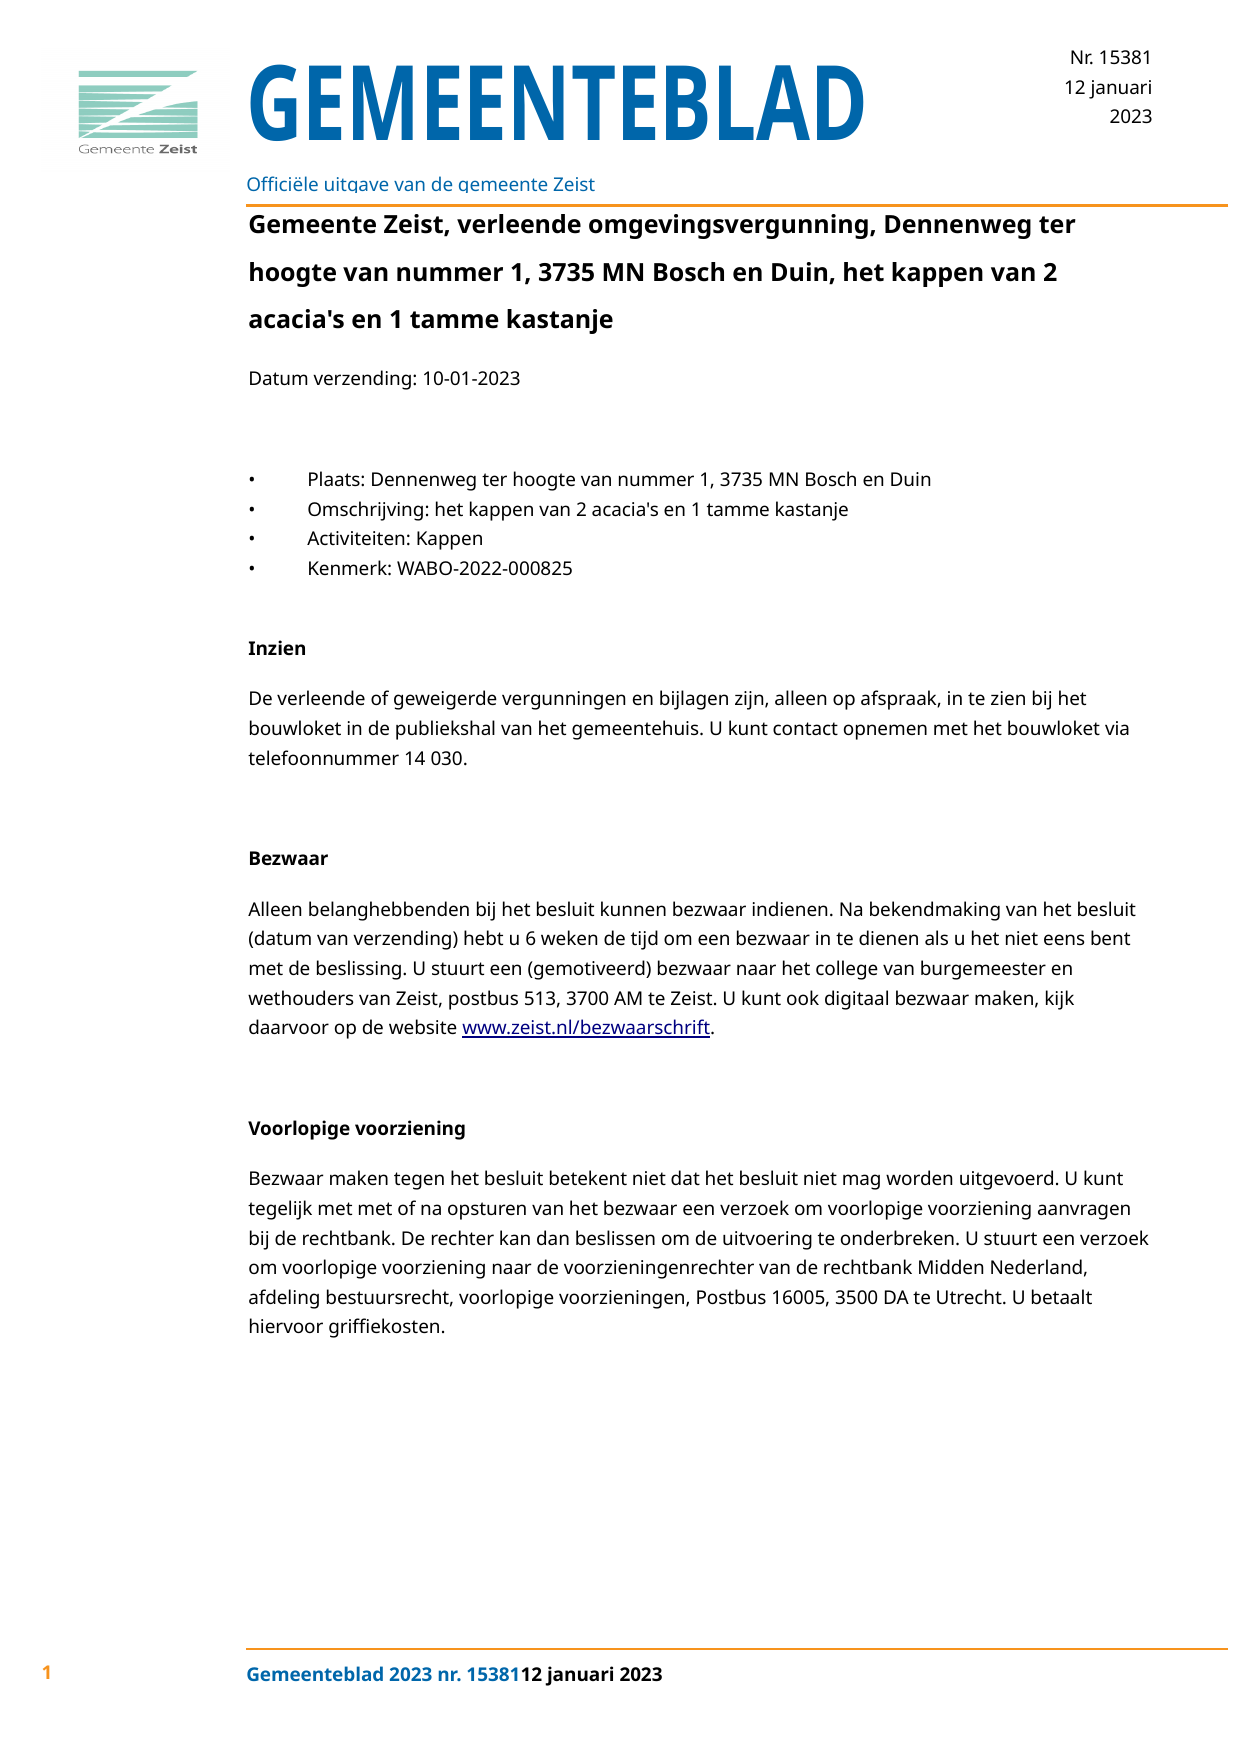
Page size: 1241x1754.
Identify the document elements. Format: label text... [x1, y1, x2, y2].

text Bezwaar maken tegen het besluit betekent niet dat het besluit niet mag worden uitgevoerd. U kunt tegelijk met met of na opsturen van het bezwaar een verzoek om voorlopige voorziening aanvragen bij de rechtbank. De rechter kan dan beslissen om de uitvoering te onderbreken. U stuurt een verzoek om voorlopige voorziening naar de voorzieningenrechter van de rechtbank Midden Nederland, afdeling bestuursrecht, voorlopige voorzieningen, Postbus 16005, 3500 DA te Utrecht. U betaalt hiervoor griffiekosten. [248, 1166, 1152, 1339]
text Voorlopige voorziening [248, 1115, 1152, 1141]
text Datum verzending: 10-01-2023 [248, 366, 1152, 391]
text De verleende of geweigerde vergunningen en bijlagen zijn, alleen op afspraak, in te zien bij het bouwloket in de publiekshal van het gemeentehuis. U kunt contact opnemen met het bouwloket via telefoonnummer 14 030. [248, 686, 1152, 770]
list Activiteiten: Kappen [248, 526, 1152, 551]
list Kenmerk: WABO-2022-000825 [248, 555, 1152, 581]
list Omschrijving: het kappen van 2 acacia's en 1 tamme kastanje [248, 496, 1152, 522]
list Plaats: Dennenweg ter hoogte van nummer 1, 3735 MN Bosch en Duin [248, 466, 1152, 492]
text Alleen belanghebbenden bij het besluit kunnen bezwaar indienen. Na bekendmaking van het besluit (datum van verzending) hebt u 6 weken de tijd om een bezwaar in te dienen als u het niet eens bent met de beslissing. U stuurt een (gemotiveerd) bezwaar naar het college van burgemeester en wethouders van Zeist, postbus 513, 3700 AM te Zeist. U kunt ook digitaal bezwaar maken, kijk daarvoor op de website www.zeist.nl/bezwaarschrift. [248, 896, 1152, 1040]
text Bezwaar [248, 846, 1152, 871]
picture [41, 47, 231, 172]
text Inzien [248, 635, 1152, 661]
text Gemeente Zeist, verleende omgevingsvergunning, Dennenweg ter hoogte van nummer 1, 3735 MN Bosch en Duin, het kappen van 2 acacia's en 1 tamme kastanje [248, 207, 1152, 336]
